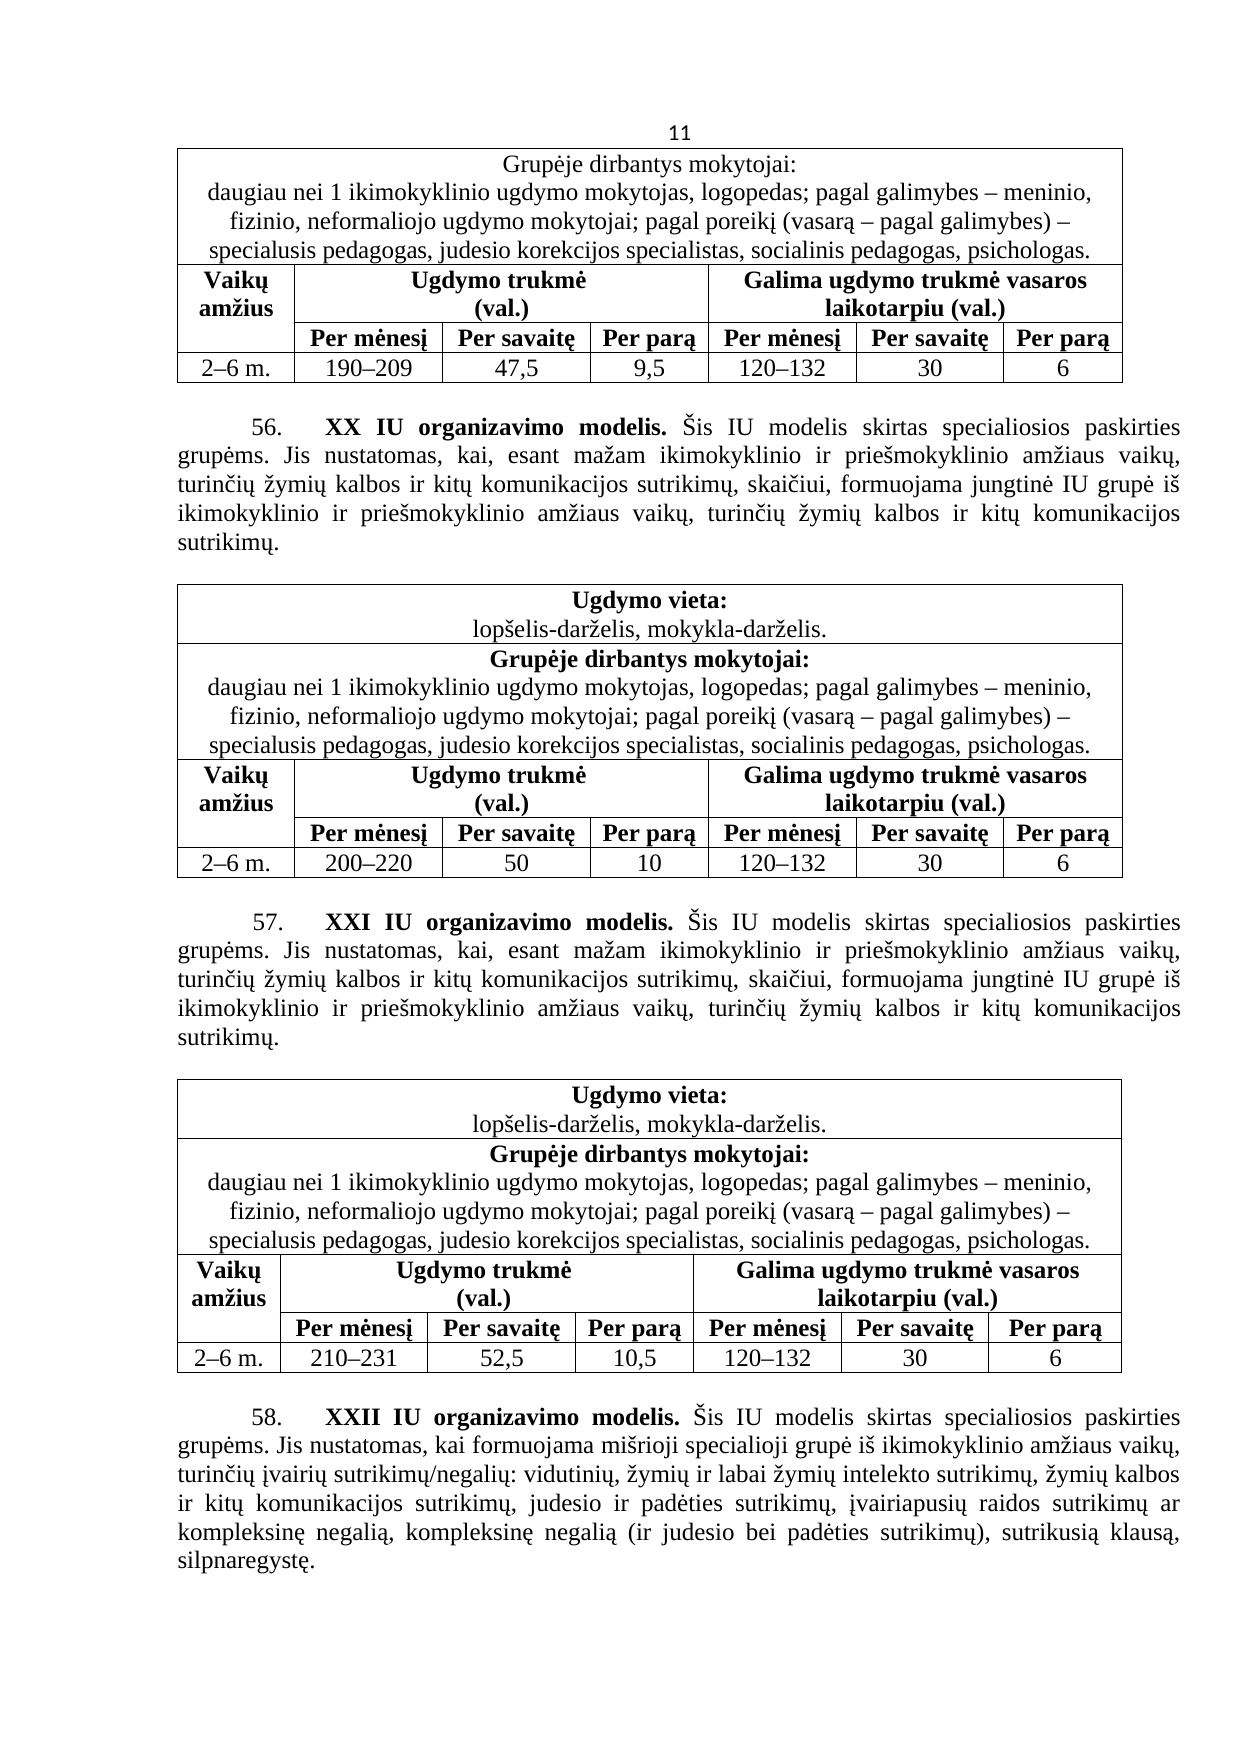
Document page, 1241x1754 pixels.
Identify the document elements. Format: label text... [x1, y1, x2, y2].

table_cell Ugdymo trukmė (val.) [295, 265, 708, 322]
table_cell Vaikų amžius [178, 1255, 280, 1342]
table_cell 200–220 [295, 848, 442, 877]
table_cell Per mėnesį [295, 323, 442, 352]
table_cell 2–6 m. [178, 848, 294, 877]
table_header Ugdymo vieta: lopšelis-darželis, mokykla-darželis. [178, 585, 1122, 643]
text 56. XX IU organizavimo modelis. Šis IU modelis skirtas specialiosios paskirties grupėms. Jis nustatomas, kai, esant mažam ikimokyklinio ir priešmokyklinio amžiaus vaikų, turinčių žymių kalbos ir kitų komunikacijos sutrikimų, skaičiui, formuojama jungtinė IU grupė iš ikimokyklinio ir priešmokyklinio amžiaus vaikų, turinčių žymių kalbos ir kitų komunikacijos sutrikimų. [177, 412, 1181, 555]
table_cell Per savaitę [443, 818, 590, 847]
table_cell Per savaitę [842, 1313, 988, 1342]
table_cell Ugdymo trukmė (val.) [281, 1255, 693, 1312]
table_cell 52,5 [428, 1343, 575, 1372]
table_cell Per parą [576, 1313, 693, 1342]
table_cell Grupėje dirbantys mokytojai: daugiau nei 1 ikimokyklinio ugdymo mokytojas, logopedas; pagal galimybes – meninio, fizinio, neformaliojo ugdymo mokytojai; pagal poreikį (vasarą – pagal galimybes) – specialusis pedagogas, judesio korekcijos specialistas, socialinis pedagogas, psichologas. [178, 149, 1122, 264]
table_cell Per mėnesį [709, 818, 856, 847]
table_cell Vaikų amžius [178, 760, 294, 847]
table_cell Galima ugdymo trukmė vasaros laikotarpiu (val.) [709, 760, 1122, 817]
table_cell 47,5 [443, 353, 590, 382]
table_cell Galima ugdymo trukmė vasaros laikotarpiu (val.) [694, 1255, 1121, 1312]
table_cell 9,5 [591, 353, 708, 382]
table_cell Per parą [591, 323, 708, 352]
text 58. XXII IU organizavimo modelis. Šis IU modelis skirtas specialiosios paskirties grupėms. Jis nustatomas, kai formuojama mišrioji specialioji grupė iš ikimokyklinio amžiaus vaikų, turinčių įvairių sutrikimų/negalių: vidutinių, žymių ir labai žymių intelekto sutrikimų, žymių kalbos ir kitų komunikacijos sutrikimų, judesio ir padėties sutrikimų, įvairiapusių raidos sutrikimų ar kompleksinę negalią, kompleksinę negalią (ir judesio bei padėties sutrikimų), sutrikusią klausą, silpnaregystę. [177, 1402, 1181, 1574]
table_cell Per mėnesį [709, 323, 856, 352]
table_cell Grupėje dirbantys mokytojai: daugiau nei 1 ikimokyklinio ugdymo mokytojas, logopedas; pagal galimybes – meninio, fizinio, neformaliojo ugdymo mokytojai; pagal poreikį (vasarą – pagal galimybes) – specialusis pedagogas, judesio korekcijos specialistas, socialinis pedagogas, psichologas. [178, 644, 1122, 759]
table_cell 10,5 [576, 1343, 693, 1372]
text 57. XXI IU organizavimo modelis. Šis IU modelis skirtas specialiosios paskirties grupėms. Jis nustatomas, kai, esant mažam ikimokyklinio ir priešmokyklinio amžiaus vaikų, turinčių žymių kalbos ir kitų komunikacijos sutrikimų, skaičiui, formuojama jungtinė IU grupė iš ikimokyklinio ir priešmokyklinio amžiaus vaikų, turinčių žymių kalbos ir kitų komunikacijos sutrikimų. [177, 907, 1181, 1050]
table_cell Ugdymo trukmė (val.) [295, 760, 708, 817]
table_cell Per mėnesį [281, 1313, 427, 1342]
table_cell Per savaitę [857, 818, 1003, 847]
table_cell 6 [1004, 848, 1122, 877]
table_cell 30 [857, 848, 1003, 877]
table_cell Per savaitę [443, 323, 590, 352]
table_cell 30 [842, 1343, 988, 1372]
table_header Ugdymo vieta: lopšelis-darželis, mokykla-darželis. [178, 1080, 1121, 1138]
table_cell 120–132 [694, 1343, 841, 1372]
table_cell Per parą [1004, 323, 1122, 352]
table_cell 210–231 [281, 1343, 427, 1372]
table_cell Vaikų amžius [178, 265, 294, 352]
table_cell 2–6 m. [178, 353, 294, 382]
table_cell Per mėnesį [694, 1313, 841, 1342]
table_cell 190–209 [295, 353, 442, 382]
table_cell 30 [857, 353, 1003, 382]
table_cell 120–132 [709, 848, 856, 877]
table_cell Grupėje dirbantys mokytojai: daugiau nei 1 ikimokyklinio ugdymo mokytojas, logopedas; pagal galimybes – meninio, fizinio, neformaliojo ugdymo mokytojai; pagal poreikį (vasarą – pagal galimybes) – specialusis pedagogas, judesio korekcijos specialistas, socialinis pedagogas, psichologas. [178, 1139, 1121, 1254]
table_cell 50 [443, 848, 590, 877]
table_cell 10 [591, 848, 708, 877]
table_cell Per parą [1004, 818, 1122, 847]
table_cell 6 [1004, 353, 1122, 382]
table_cell 6 [989, 1343, 1121, 1372]
table_cell Per parą [591, 818, 708, 847]
table_cell Per savaitę [857, 323, 1003, 352]
table_cell Per parą [989, 1313, 1121, 1342]
table_cell Galima ugdymo trukmė vasaros laikotarpiu (val.) [709, 265, 1122, 322]
table_cell 2–6 m. [178, 1343, 280, 1372]
table_cell Per mėnesį [295, 818, 442, 847]
table_cell 120–132 [709, 353, 856, 382]
table_cell Per savaitę [428, 1313, 575, 1342]
